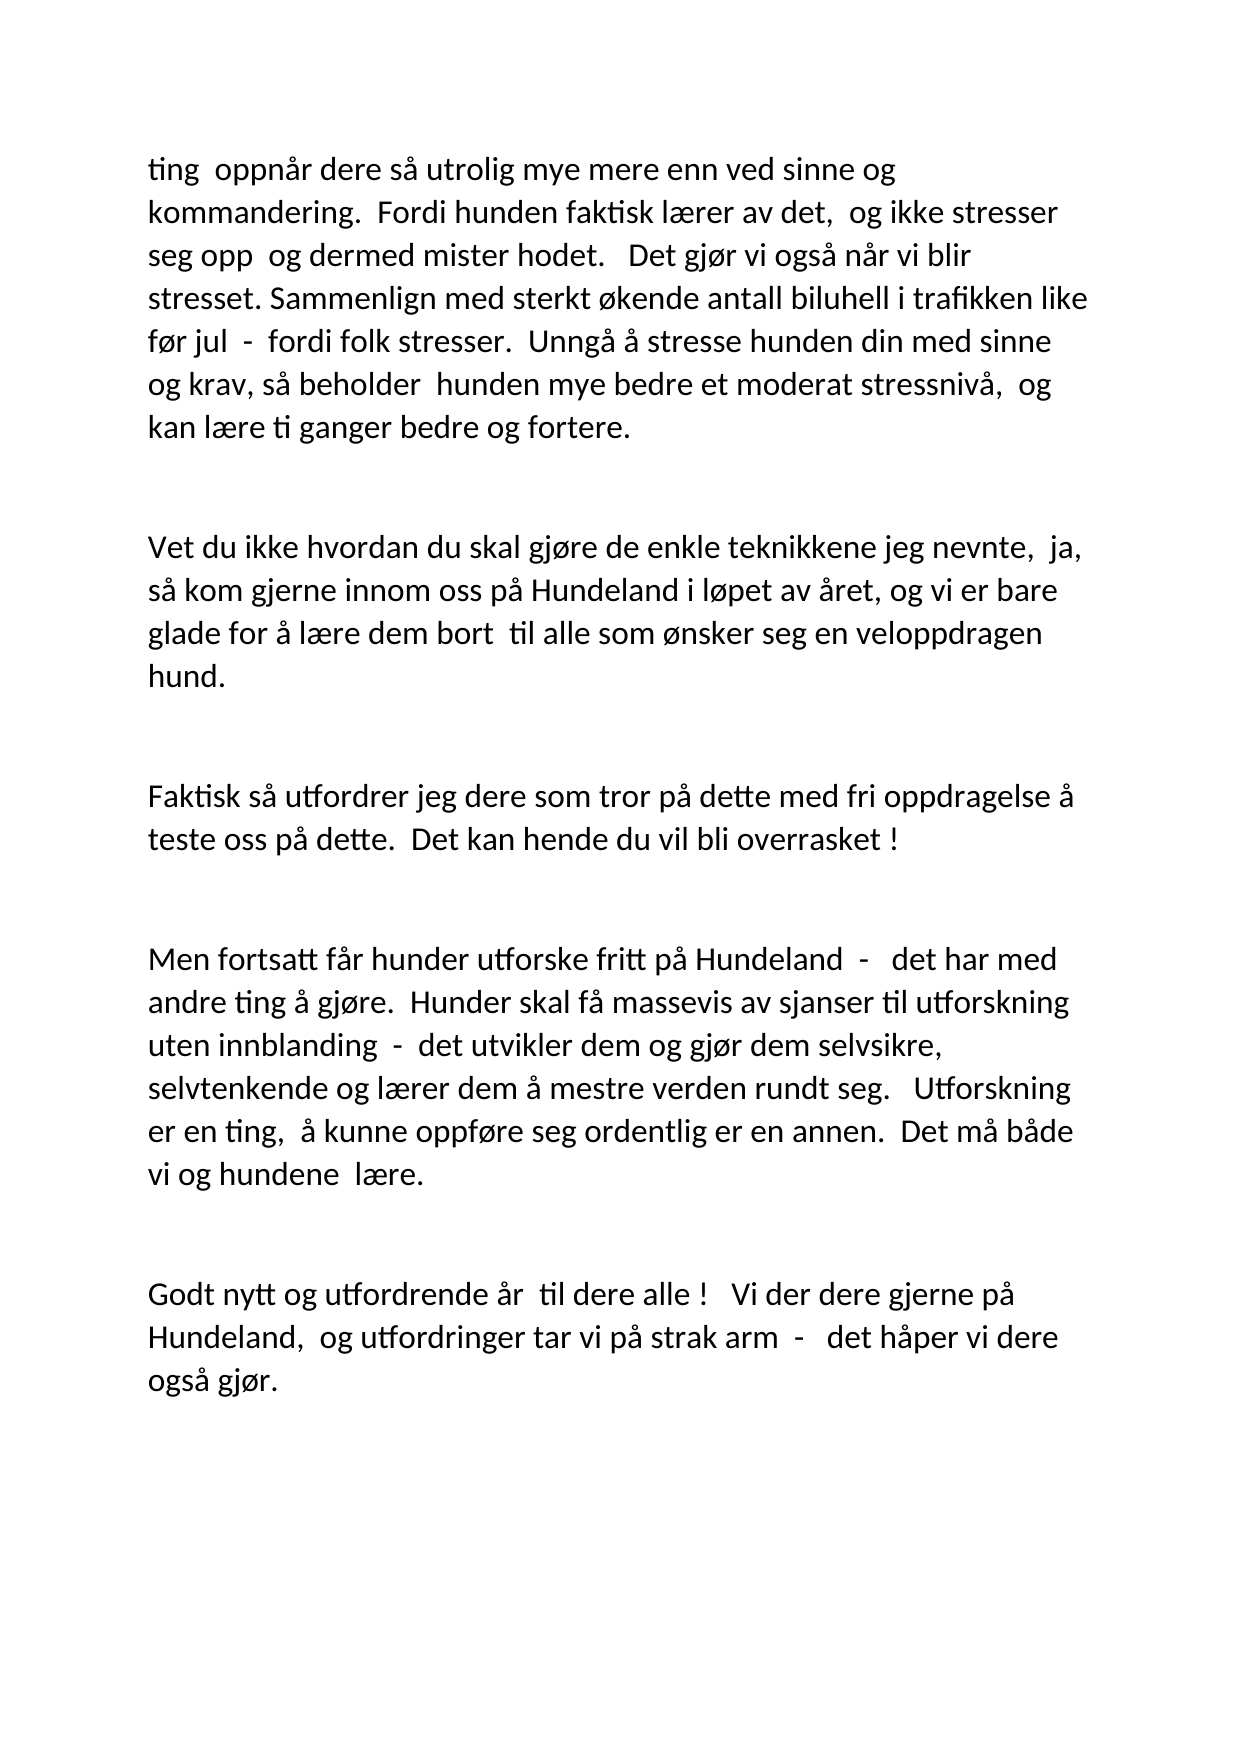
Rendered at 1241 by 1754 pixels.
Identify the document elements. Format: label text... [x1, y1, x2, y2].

text Men fortsatt får hunder utforske fritt på Hundeland - det har med andre ting å gjøre. Hunder skal få massevis av sjanser til utforskning uten innblanding - det utvikler dem og gjør dem selvsikre, selvtenkende og lærer dem å mestre verden rundt seg. Utforskning er en ting, å kunne oppføre seg ordentlig er en annen. Det må både vi og hundene lære. [148, 938, 1093, 1194]
text Faktisk så utfordrer jeg dere som tror på dette med fri oppdragelse å teste oss på dette. Det kan hende du vil bli overrasket ! [148, 775, 1093, 859]
text Vet du ikke hvordan du skal gjøre de enkle teknikkene jeg nevnte, ja, så kom gjerne innom oss på Hundeland i løpet av året, og vi er bare glade for å lære dem bort til alle som ønsker seg en veloppdragen hund. [148, 526, 1093, 696]
text Godt nytt og utfordrende år til dere alle ! Vi der dere gjerne på Hundeland, og utfordringer tar vi på strak arm - det håper vi dere også gjør. [148, 1273, 1093, 1400]
text ting oppnår dere så utrolig mye mere enn ved sinne og kommandering. Fordi hunden faktisk lærer av det, og ikke stresser seg opp og dermed mister hodet. Det gjør vi også når vi blir stresset. Sammenlign med sterkt økende antall biluhell i trafikken like før jul - fordi folk stresser. Unngå å stresse hunden din med sinne og krav, så beholder hunden mye bedre et moderat stressnivå, og kan lære ti ganger bedre og fortere. [148, 148, 1093, 447]
